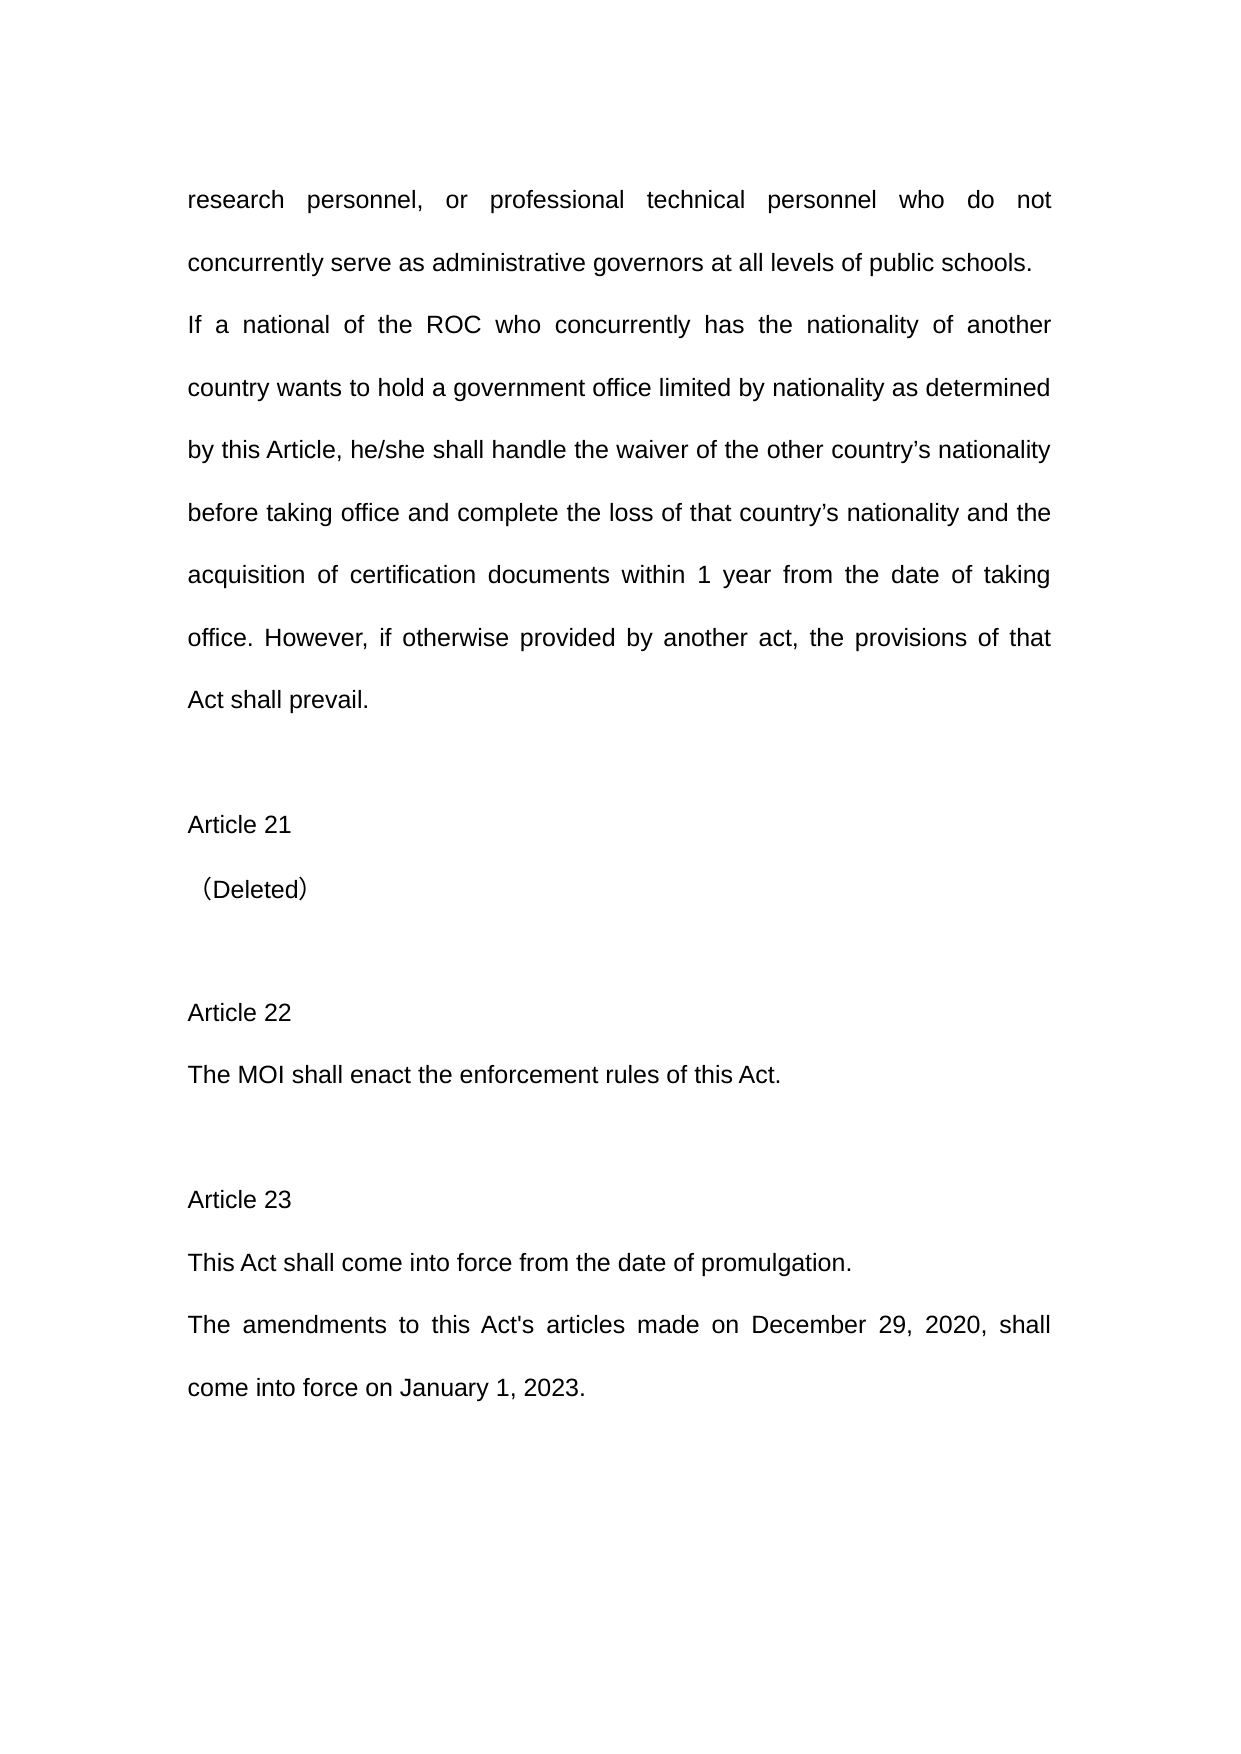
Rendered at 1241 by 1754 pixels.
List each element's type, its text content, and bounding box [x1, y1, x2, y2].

text This Act shall come into force from the date of promulgation. [187, 1221, 1053, 1283]
text The amendments to this Act's articles made on December 29, 2020, shall come into force on January 1, 2023. [187, 1283, 1053, 1408]
text The MOI shall enact the enforcement rules of this Act. [187, 1033, 1053, 1096]
text Article 23 [187, 1158, 1053, 1221]
text research personnel, or professional technical personnel who do not concurrently serve as administrative governors at all levels of public schools. [187, 158, 1053, 283]
text （Deleted） [187, 846, 1053, 908]
text Article 22 [187, 971, 1053, 1033]
text If a national of the ROC who concurrently has the nationality of another country wants to hold a government office limited by nationality as determined by this Article, he/she shall handle the waiver of the other country’s nationality before taking office and complete the loss of that country’s nationality and the acquisition of certification documents within 1 year from the date of taking office. However, if otherwise provided by another act, the provisions of that Act shall prevail. [187, 283, 1053, 721]
text Article 21 [187, 783, 1053, 846]
